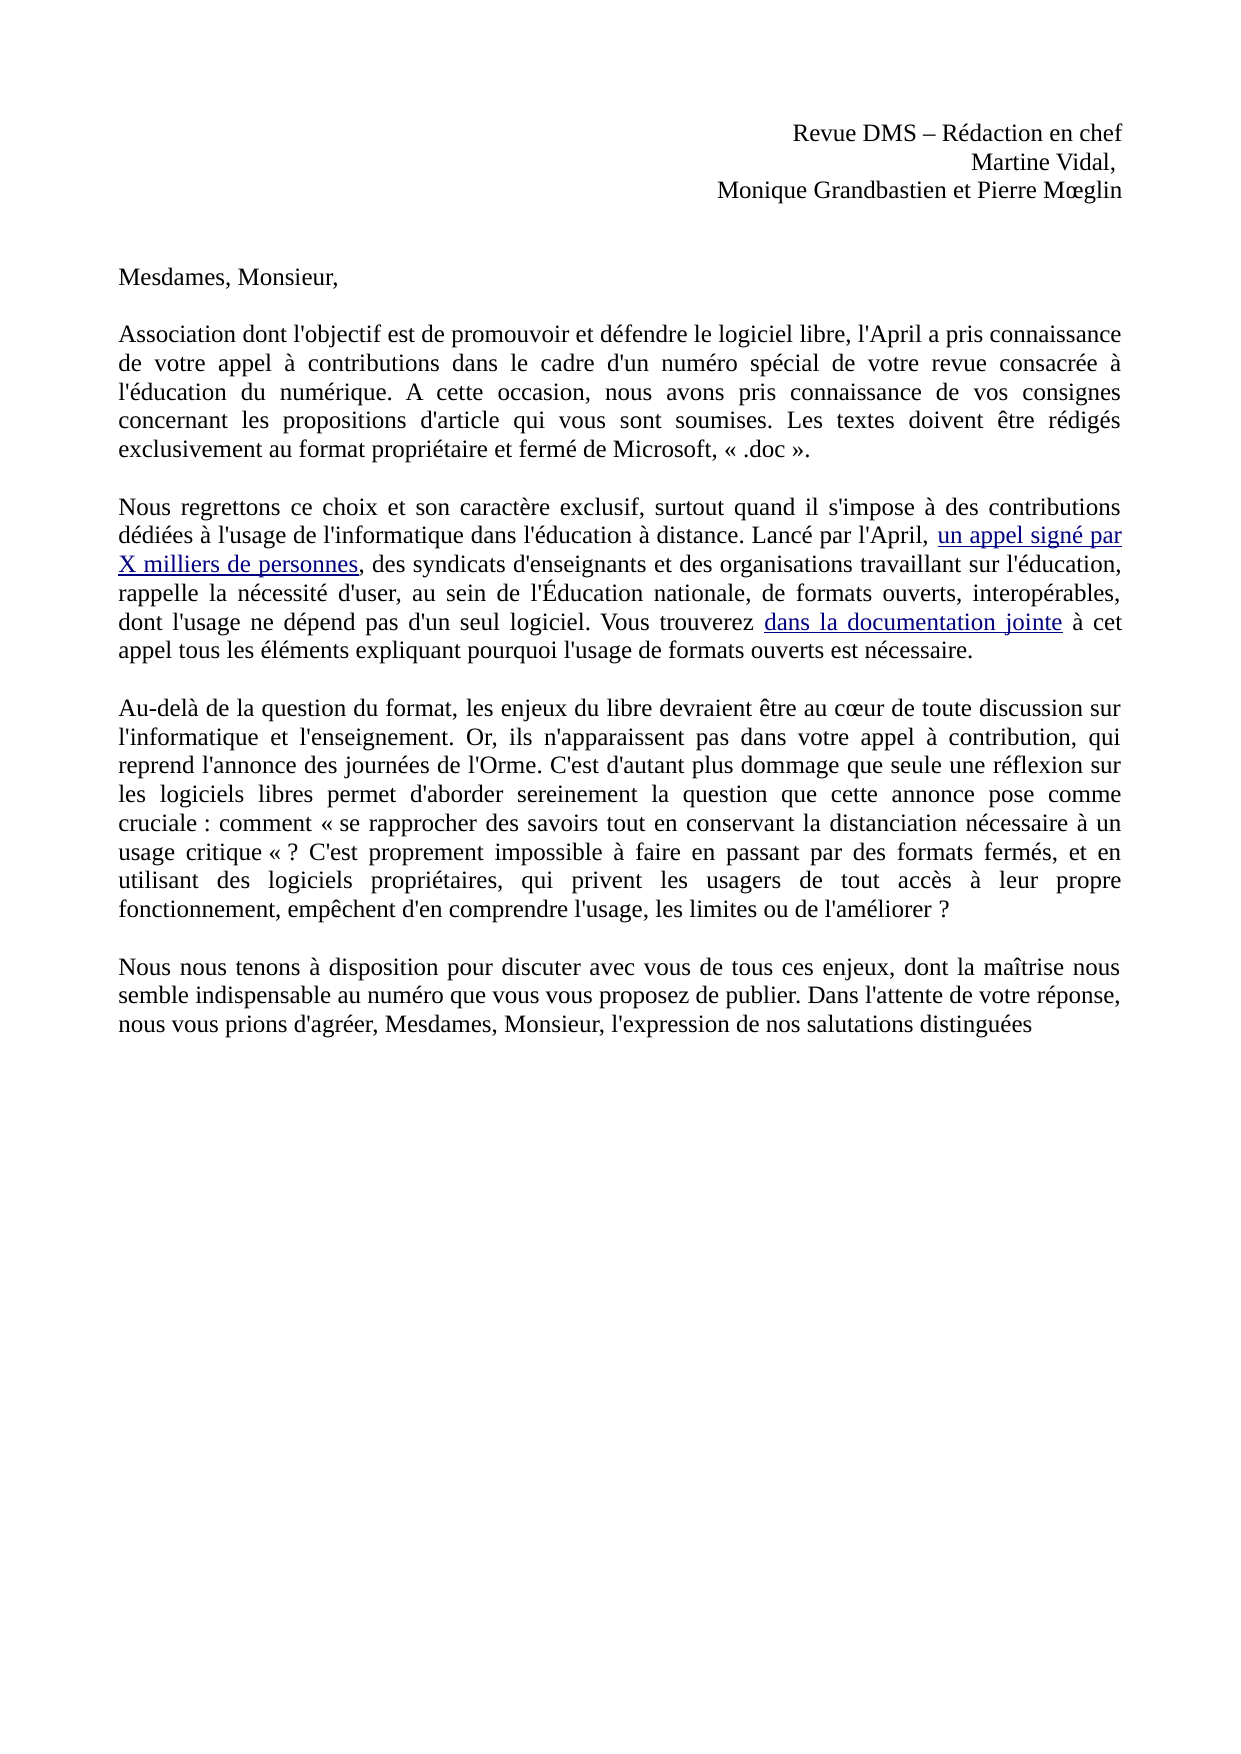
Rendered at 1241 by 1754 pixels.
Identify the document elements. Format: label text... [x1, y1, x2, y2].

text Monique Grandbastien et Pierre Mœglin [118, 176, 1122, 204]
text Mesdames, Monsieur, [118, 262, 1122, 291]
text Martine Vidal, [118, 147, 1122, 176]
text Nous nous tenons à disposition pour discuter avec vous de tous ces enjeux, dont la maîtrise nous semble indispensable au numéro que vous vous proposez de publier. Dans l'attente de votre réponse, nous vous prions d'agréer, Mesdames, Monsieur, l'expression de nos salutations distinguées [118, 952, 1122, 1038]
text Nous regrettons ce choix et son caractère exclusif, surtout quand il s'impose à des contributions dédiées à l'usage de l'informatique dans l'éducation à distance. Lancé par l'April, un appel signé par X milliers de personnes, des syndicats d'enseignants et des organisations travaillant sur l'éducation, rappelle la nécessité d'user, au sein de l'Éducation nationale, de formats ouverts, interopérables, dont l'usage ne dépend pas d'un seul logiciel. Vous trouverez dans la documentation jointe à cet appel tous les éléments expliquant pourquoi l'usage de formats ouverts est nécessaire. [118, 492, 1122, 664]
text Revue DMS – Rédaction en chef [118, 118, 1122, 147]
text Association dont l'objectif est de promouvoir et défendre le logiciel libre, l'April a pris connaissance de votre appel à contributions dans le cadre d'un numéro spécial de votre revue consacrée à l'éducation du numérique. A cette occasion, nous avons pris connaissance de vos consignes concernant les propositions d'article qui vous sont soumises. Les textes doivent être rédigés exclusivement au format propriétaire et fermé de Microsoft, « .doc ». [118, 319, 1122, 463]
text Au-delà de la question du format, les enjeux du libre devraient être au cœur de toute discussion sur l'informatique et l'enseignement. Or, ils n'apparaissent pas dans votre appel à contribution, qui reprend l'annonce des journées de l'Orme. C'est d'autant plus dommage que seule une réflexion sur les logiciels libres permet d'aborder sereinement la question que cette annonce pose comme cruciale : comment « se rapprocher des savoirs tout en conservant la distanciation nécessaire à un usage critique « ? C'est proprement impossible à faire en passant par des formats fermés, et en utilisant des logiciels propriétaires, qui privent les usagers de tout accès à leur propre fonctionnement, empêchent d'en comprendre l'usage, les limites ou de l'améliorer ? [118, 693, 1122, 923]
